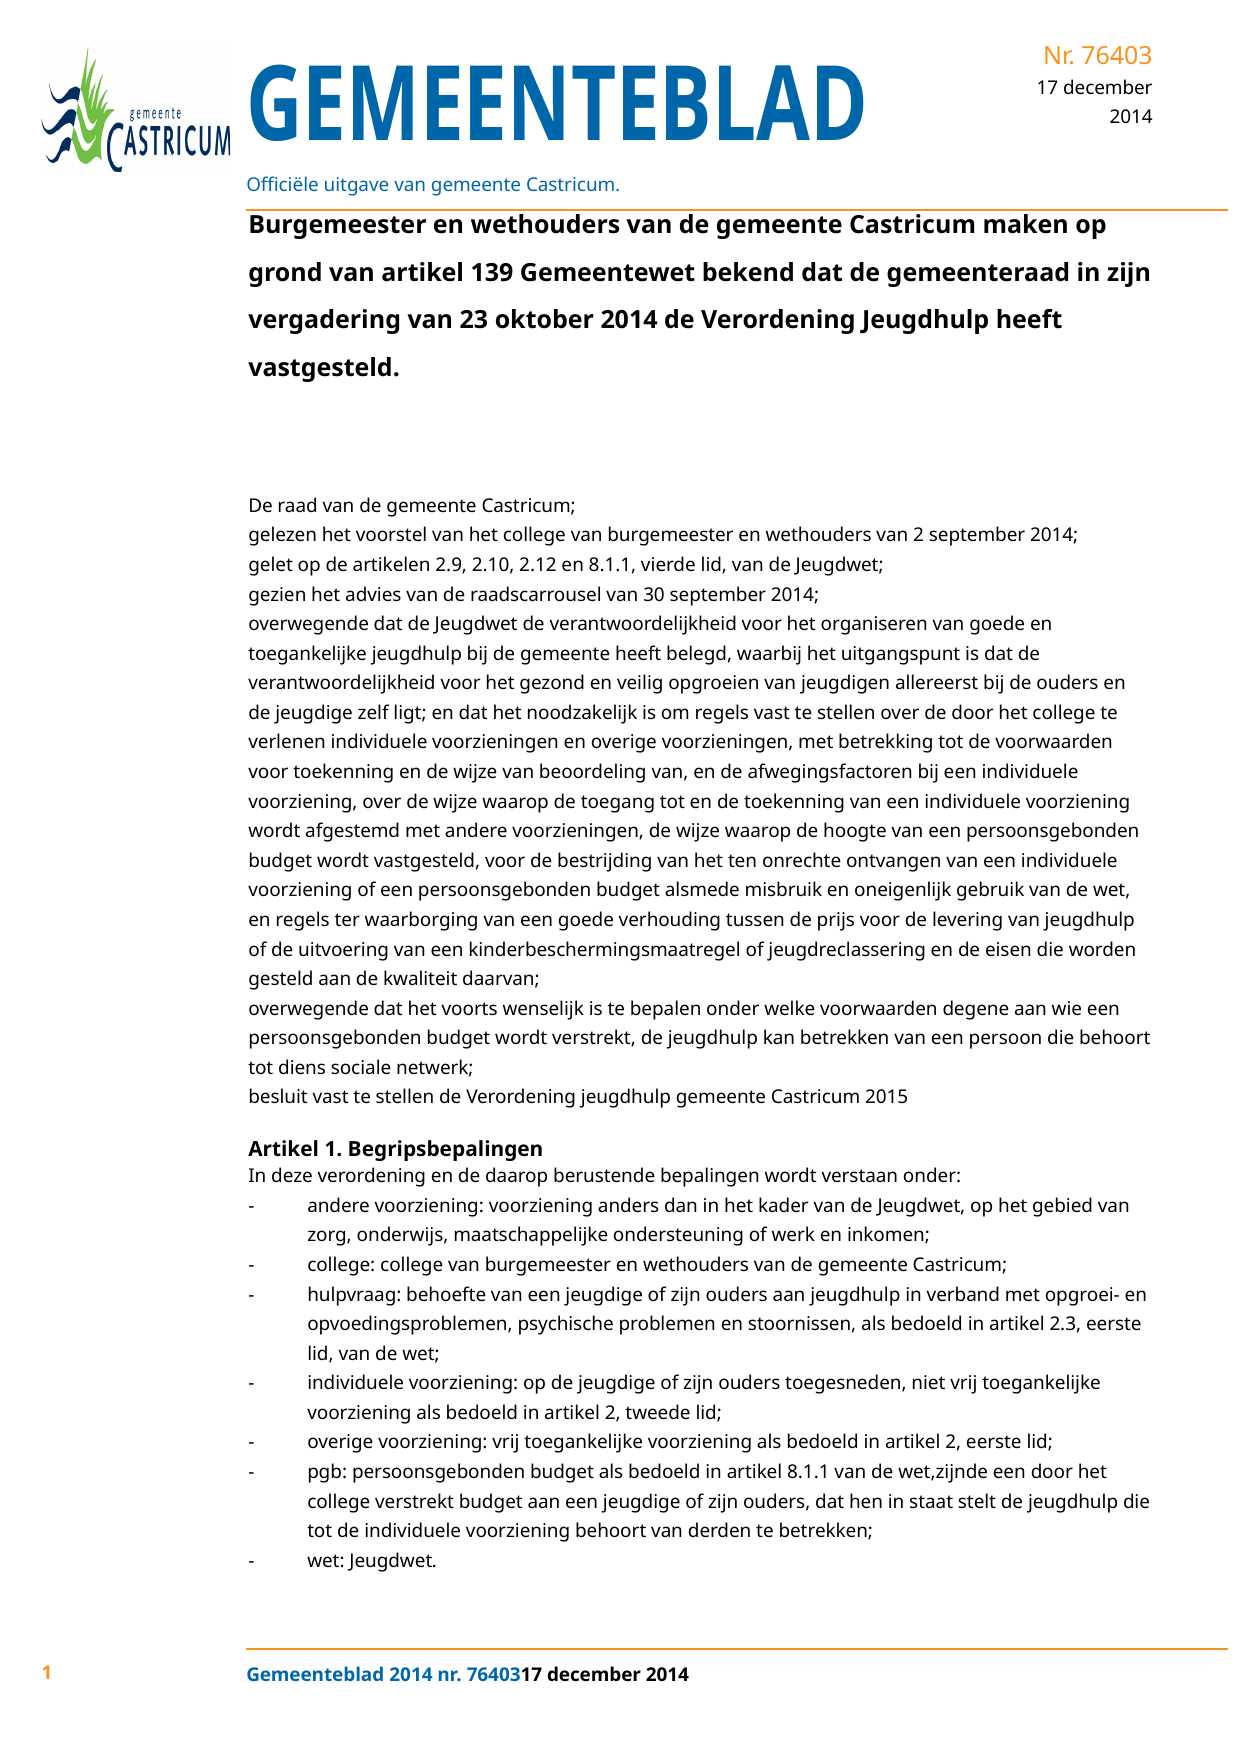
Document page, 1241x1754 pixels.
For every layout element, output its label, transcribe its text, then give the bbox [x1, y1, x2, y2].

list college: college van burgemeester en wethouders van de gemeente Castricum; [248, 1251, 1152, 1277]
list individuele voorziening: op de jeugdige of zijn ouders toegesneden, niet vrij toegankelijke voorziening als bedoeld in artikel 2, tweede lid; [248, 1369, 1152, 1425]
text besluit vast te stellen de Verordening jeugdhulp gemeente Castricum 2015 [248, 1084, 1152, 1109]
text gelezen het voorstel van het college van burgemeester en wethouders van 2 september 2014; [248, 522, 1152, 547]
text gelet op de artikelen 2.9, 2.10, 2.12 en 8.1.1, vierde lid, van de Jeugdwet; [248, 551, 1152, 577]
list pgb: persoonsgebonden budget als bedoeld in artikel 8.1.1 van de wet,zijnde een door het college verstrekt budget aan een jeugdige of zijn ouders, dat hen in staat stelt de jeugdhulp die tot de individuele voorziening behoort van derden te betrekken; [248, 1458, 1152, 1543]
text De raad van de gemeente Castricum; [248, 492, 1152, 518]
text overwegende dat het voorts wenselijk is te bepalen onder welke voorwaarden degene aan wie een persoonsgebonden budget wordt verstrekt, de jeugdhulp kan betrekken van een persoon die behoort tot diens sociale netwerk; [248, 995, 1152, 1080]
text Burgemeester en wethouders van de gemeente Castricum maken op grond van artikel 139 Gemeentewet bekend dat de gemeenteraad in zijn vergadering van 23 oktober 2014 de Verordening Jeugdhulp heeft vastgesteld. [248, 211, 1152, 384]
list overige voorziening: vrij toegankelijke voorziening als bedoeld in artikel 2, eerste lid; [248, 1429, 1152, 1454]
text Artikel 1. Begripsbepalingen [248, 1134, 1152, 1162]
list hulpvraag: behoefte van een jeugdige of zijn ouders aan jeugdhulp in verband met opgroei- en opvoedingsproblemen, psychische problemen en stoornissen, als bedoeld in artikel 2.3, eerste lid, van de wet; [248, 1281, 1152, 1366]
text In deze verordening en de daarop berustende bepalingen wordt verstaan onder: [248, 1162, 1152, 1188]
list andere voorziening: voorziening anders dan in het kader van de Jeugdwet, op het gebied van zorg, onderwijs, maatschappelijke ondersteuning of werk en inkomen; [248, 1192, 1152, 1247]
text gezien het advies van de raadscarrousel van 30 september 2014; [248, 581, 1152, 606]
picture [41, 47, 231, 172]
list wet: Jeugdwet. [248, 1547, 1152, 1573]
text overwegende dat de Jeugdwet de verantwoordelijkheid voor het organiseren van goede en toegankelijke jeugdhulp bij de gemeente heeft belegd, waarbij het uitgangspunt is dat de verantwoordelijkheid voor het gezond en veilig opgroeien van jeugdigen allereerst bij de ouders en de jeugdige zelf ligt; en dat het noodzakelijk is om regels vast te stellen over de door het college te verlenen individuele voorzieningen en overige voorzieningen, met betrekking tot de voorwaarden voor toekenning en de wijze van beoordeling van, en de afwegingsfactoren bij een individuele voorziening, over de wijze waarop de toegang tot en de toekenning van een individuele voorziening wordt afgestemd met andere voorzieningen, de wijze waarop de hoogte van een persoonsgebonden budget wordt vastgesteld, voor de bestrijding van het ten onrechte ontvangen van een individuele voorziening of een persoonsgebonden budget alsmede misbruik en oneigenlijk gebruik van de wet, en regels ter waarborging van een goede verhouding tussen de prijs voor de levering van jeugdhulp of de uitvoering van een kinderbeschermingsmaatregel of jeugdreclassering en de eisen die worden gesteld aan de kwaliteit daarvan; [248, 610, 1152, 991]
